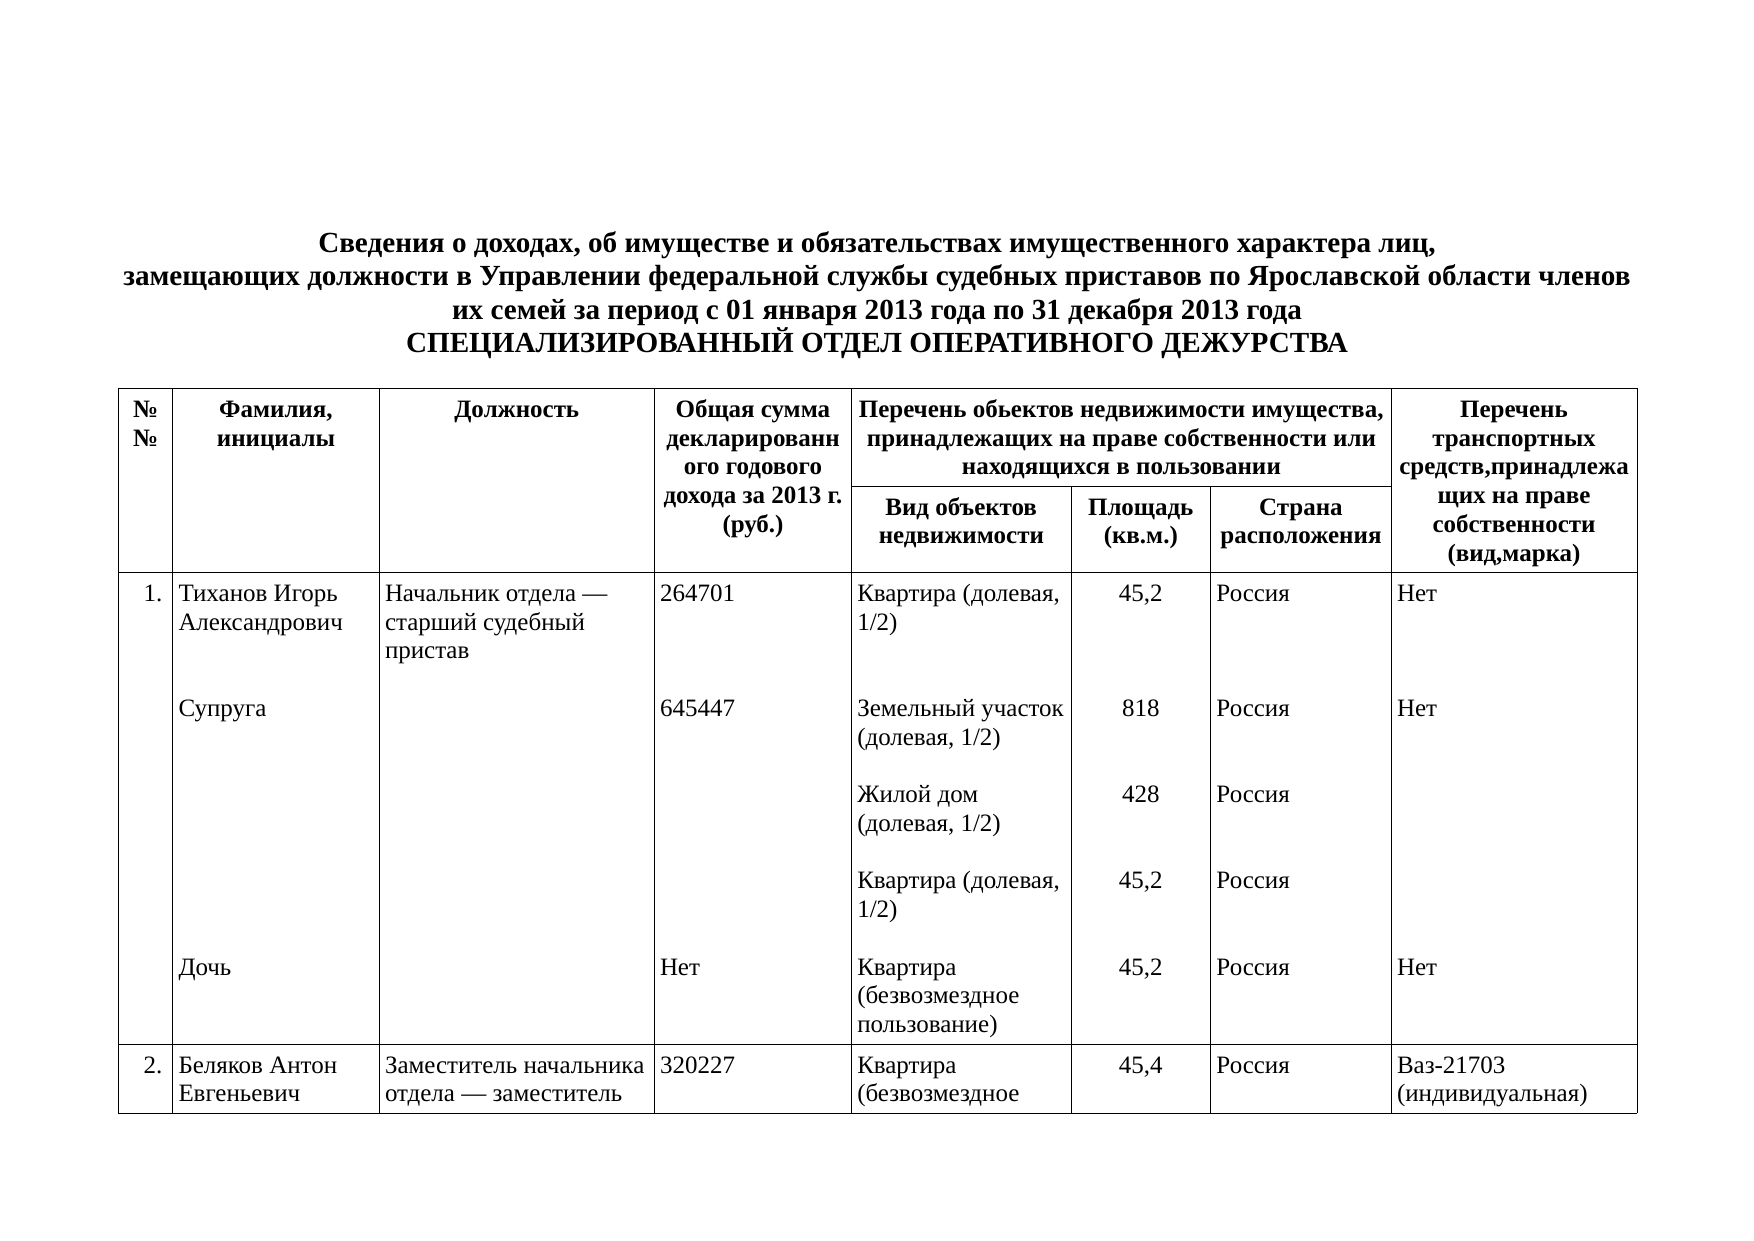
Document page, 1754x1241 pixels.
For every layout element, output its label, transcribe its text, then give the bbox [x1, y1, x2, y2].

table_cell 264701 645447 Нет [655, 573, 851, 1044]
text Сведения о доходах, об имуществе и обязательствах имущественного характера лиц, [118, 225, 1636, 258]
table_cell Квартира (долевая, 1/2) Земельный участок (долевая, 1/2) Жилой дом (долевая, 1/2) Квартира (долевая, 1/2) Квартира (безвозмездное пользование) [852, 573, 1071, 1044]
table_cell Беляков Антон Евгеньевич [173, 1045, 379, 1113]
table_header Перечень транспортных средств,принадлежащих на праве собственности (вид,марка) [1392, 389, 1637, 572]
text СПЕЦИАЛИЗИРОВАННЫЙ ОТДЕЛ ОПЕРАТИВНОГО ДЕЖУРСТВА [118, 326, 1636, 359]
table_header Фамилия, инициалы [173, 389, 379, 572]
table_cell [119, 1045, 172, 1113]
table_cell Начальник отдела — старший судебный пристав [380, 573, 654, 1044]
table_header №№ [119, 389, 172, 572]
table_cell Россия Россия Россия Россия Россия [1211, 573, 1391, 1044]
table_cell Нет Нет Нет [1392, 573, 1637, 1044]
table_cell 320227 [655, 1045, 851, 1113]
table_cell Вид объектов недвижимости [852, 487, 1071, 572]
table_cell Площадь (кв.м.) [1072, 487, 1210, 572]
table_cell [119, 573, 172, 1044]
table_cell Страна расположения [1211, 487, 1391, 572]
table_header Перечень обьектов недвижимости имущества, принадлежащих на праве собственности или находящихся в пользовании [852, 389, 1391, 486]
table_header Общая сумма декларированного годового дохода за 2013 г. (руб.) [655, 389, 851, 572]
table_cell Тиханов Игорь Александрович Супруга Дочь [173, 573, 379, 1044]
table_header Должность [380, 389, 654, 572]
table_cell 45,4 [1072, 1045, 1210, 1113]
table_cell Квартира (безвозмездное [852, 1045, 1071, 1113]
table_cell Заместитель начальника отдела — заместитель [380, 1045, 654, 1113]
text замещающих должности в Управлении федеральной службы судебных приставов по Ярославской области членов их семей за период с 01 января 2013 года по 31 декабря 2013 года [118, 258, 1636, 326]
table_cell 45,2 818 428 45,2 45,2 [1072, 573, 1210, 1044]
table_cell Ваз-21703 (индивидуальная) [1392, 1045, 1637, 1113]
table_cell Россия [1211, 1045, 1391, 1113]
